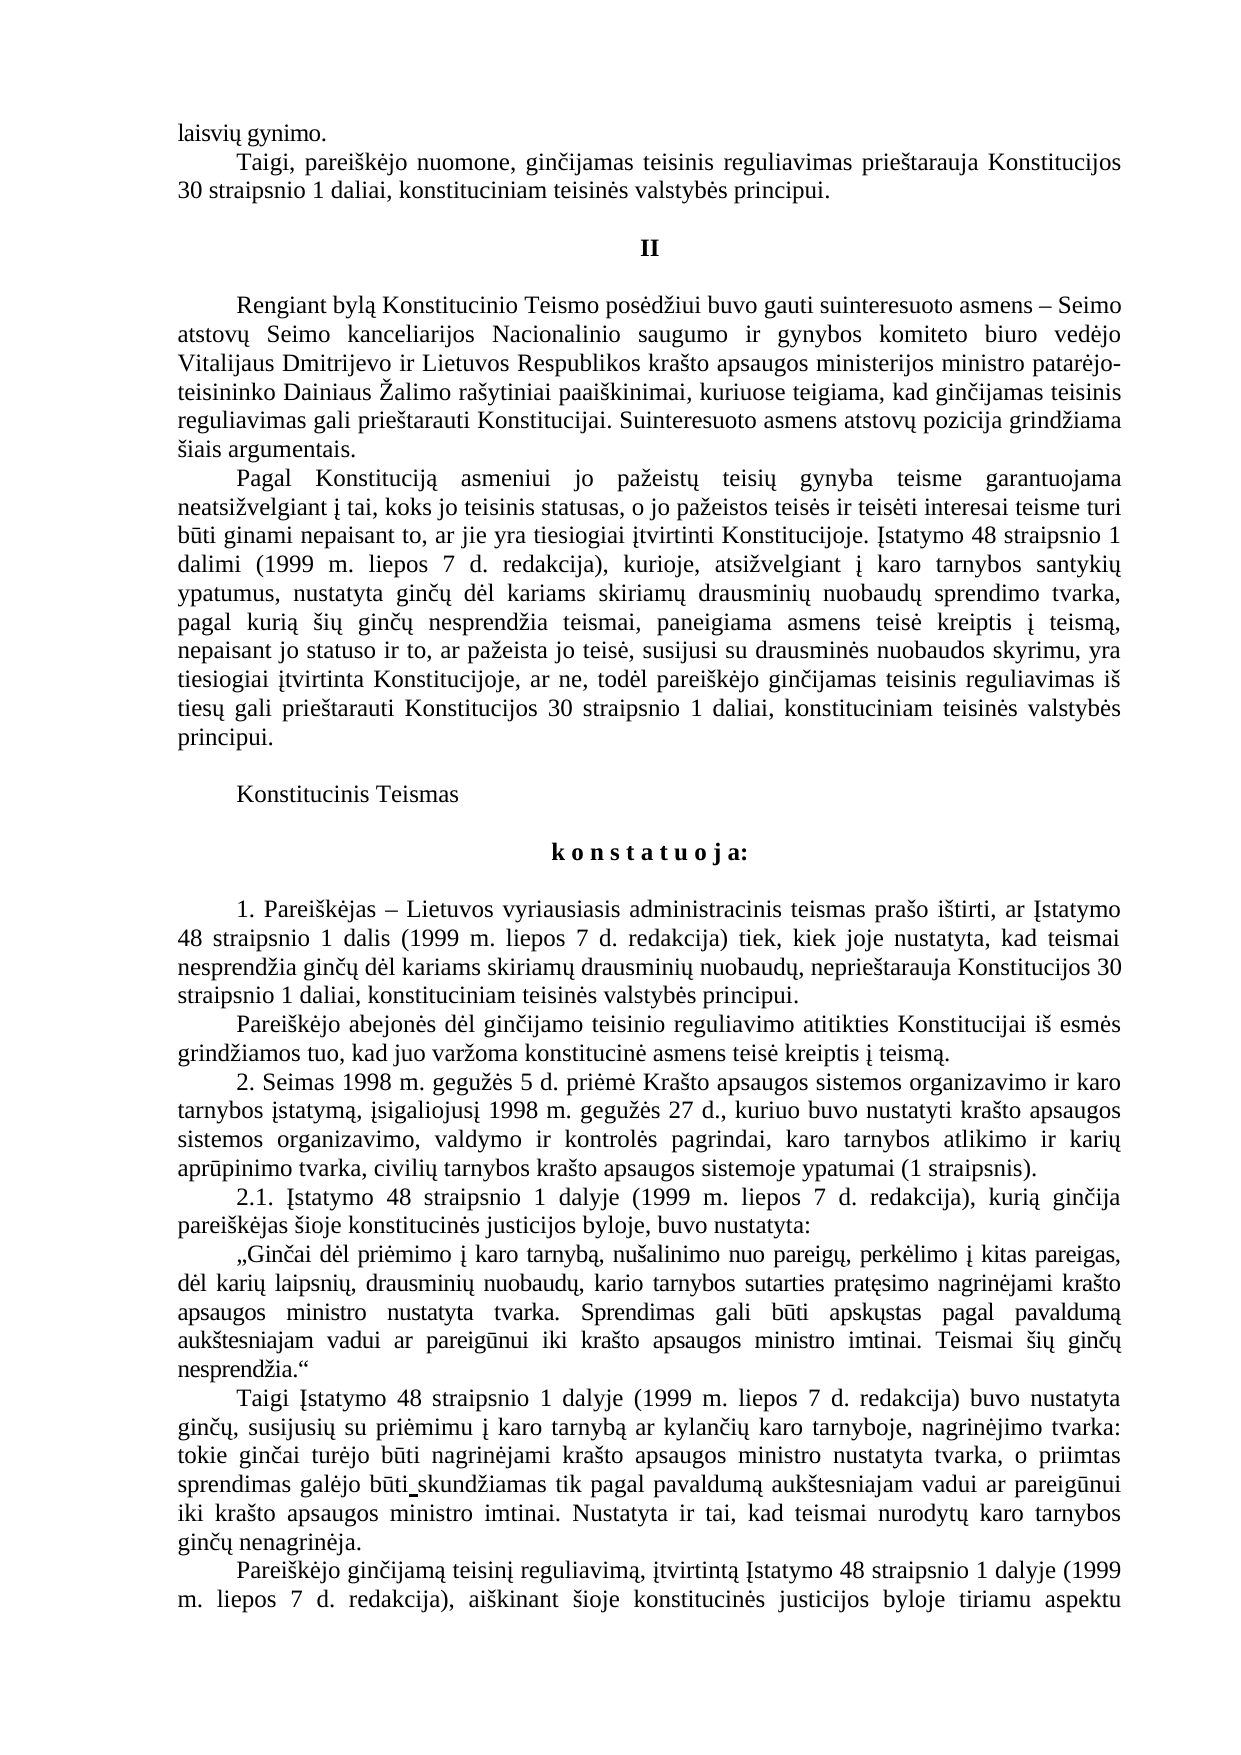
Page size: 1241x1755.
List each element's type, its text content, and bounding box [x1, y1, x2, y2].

text Konstitucinis Teismas [177, 779, 1122, 808]
text Pareiškėjo abejonės dėl ginčijamo teisinio reguliavimo atitikties Konstitucijai iš esmės grindžiamos tuo, kad juo varžoma konstitucinė asmens teisė kreiptis į teismą. [177, 1009, 1122, 1067]
text 1. Pareiškėjas – Lietuvos vyriausiasis administracinis teismas prašo ištirti, ar Įstatymo 48 straipsnio 1 dalis (1999 m. liepos 7 d. redakcija) tiek, kiek joje nustatyta, kad teismai nesprendžia ginčų dėl kariams skiriamų drausminių nuobaudų, neprieštarauja Konstitucijos 30 straipsnio 1 daliai, konstituciniam teisinės valstybės principui. [177, 894, 1122, 1009]
text Taigi Įstatymo 48 straipsnio 1 dalyje (1999 m. liepos 7 d. redakcija) buvo nustatyta ginčų, susijusių su priėmimu į karo tarnybą ar kylančių karo tarnyboje, nagrinėjimo tvarka: tokie ginčai turėjo būti nagrinėjami krašto apsaugos ministro nustatyta tvarka, o priimtas sprendimas galėjo būti skundžiamas tik pagal pavaldumą aukštesniajam vadui ar pareigūnui iki krašto apsaugos ministro imtinai. Nustatyta ir tai, kad teismai nurodytų karo tarnybos ginčų nenagrinėja. [177, 1383, 1122, 1556]
text Taigi, pareiškėjo nuomone, ginčijamas teisinis reguliavimas prieštarauja Konstitucijos 30 straipsnio 1 daliai, konstituciniam teisinės valstybės principui. [177, 147, 1122, 204]
text II [177, 233, 1122, 262]
text k o n s t a t u o j a: [177, 837, 1122, 866]
text 2. Seimas 1998 m. gegužės 5 d. priėmė Krašto apsaugos sistemos organizavimo ir karo tarnybos įstatymą, įsigaliojusį 1998 m. gegužės 27 d., kuriuo buvo nustatyti krašto apsaugos sistemos organizavimo, valdymo ir kontrolės pagrindai, karo tarnybos atlikimo ir karių aprūpinimo tvarka, civilių tarnybos krašto apsaugos sistemoje ypatumai (1 straipsnis). [177, 1067, 1122, 1182]
text 2.1. Įstatymo 48 straipsnio 1 dalyje (1999 m. liepos 7 d. redakcija), kurią ginčija pareiškėjas šioje konstitucinės justicijos byloje, buvo nustatyta: [177, 1182, 1122, 1239]
text Rengiant bylą Konstitucinio Teismo posėdžiui buvo gauti suinteresuoto asmens – Seimo atstovų Seimo kanceliarijos Nacionalinio saugumo ir gynybos komiteto biuro vedėjo Vitalijaus Dmitrijevo ir Lietuvos Respublikos krašto apsaugos ministerijos ministro patarėjo-teisininko Dainiaus Žalimo rašytiniai paaiškinimai, kuriuose teigiama, kad ginčijamas teisinis reguliavimas gali prieštarauti Konstitucijai. Suinteresuoto asmens atstovų pozicija grindžiama šiais argumentais. [177, 291, 1122, 463]
text „Ginčai dėl priėmimo į karo tarnybą, nušalinimo nuo pareigų, perkėlimo į kitas pareigas, dėl karių laipsnių, drausminių nuobaudų, kario tarnybos sutarties pratęsimo nagrinėjami krašto apsaugos ministro nustatyta tvarka. Sprendimas gali būti apskųstas pagal pavaldumą aukštesniajam vadui ar pareigūnui iki krašto apsaugos ministro imtinai. Teismai šių ginčų nesprendžia.“ [177, 1239, 1122, 1383]
text Pareiškėjo ginčijamą teisinį reguliavimą, įtvirtintą Įstatymo 48 straipsnio 1 dalyje (1999 m. liepos 7 d. redakcija), aiškinant šioje konstitucinės justicijos byloje tiriamu aspektu [177, 1556, 1122, 1613]
text laisvių gynimo. [177, 118, 1122, 147]
text Pagal Konstituciją asmeniui jo pažeistų teisių gynyba teisme garantuojama neatsižvelgiant į tai, koks jo teisinis statusas, o jo pažeistos teisės ir teisėti interesai teisme turi būti ginami nepaisant to, ar jie yra tiesiogiai įtvirtinti Konstitucijoje. Įstatymo 48 straipsnio 1 dalimi (1999 m. liepos 7 d. redakcija), kurioje, atsižvelgiant į karo tarnybos santykių ypatumus, nustatyta ginčų dėl kariams skiriamų drausminių nuobaudų sprendimo tvarka, pagal kurią šių ginčų nesprendžia teismai, paneigiama asmens teisė kreiptis į teismą, nepaisant jo statuso ir to, ar pažeista jo teisė, susijusi su drausminės nuobaudos skyrimu, yra tiesiogiai įtvirtinta Konstitucijoje, ar ne, todėl pareiškėjo ginčijamas teisinis reguliavimas iš tiesų gali prieštarauti Konstitucijos 30 straipsnio 1 daliai, konstituciniam teisinės valstybės principui. [177, 463, 1122, 751]
